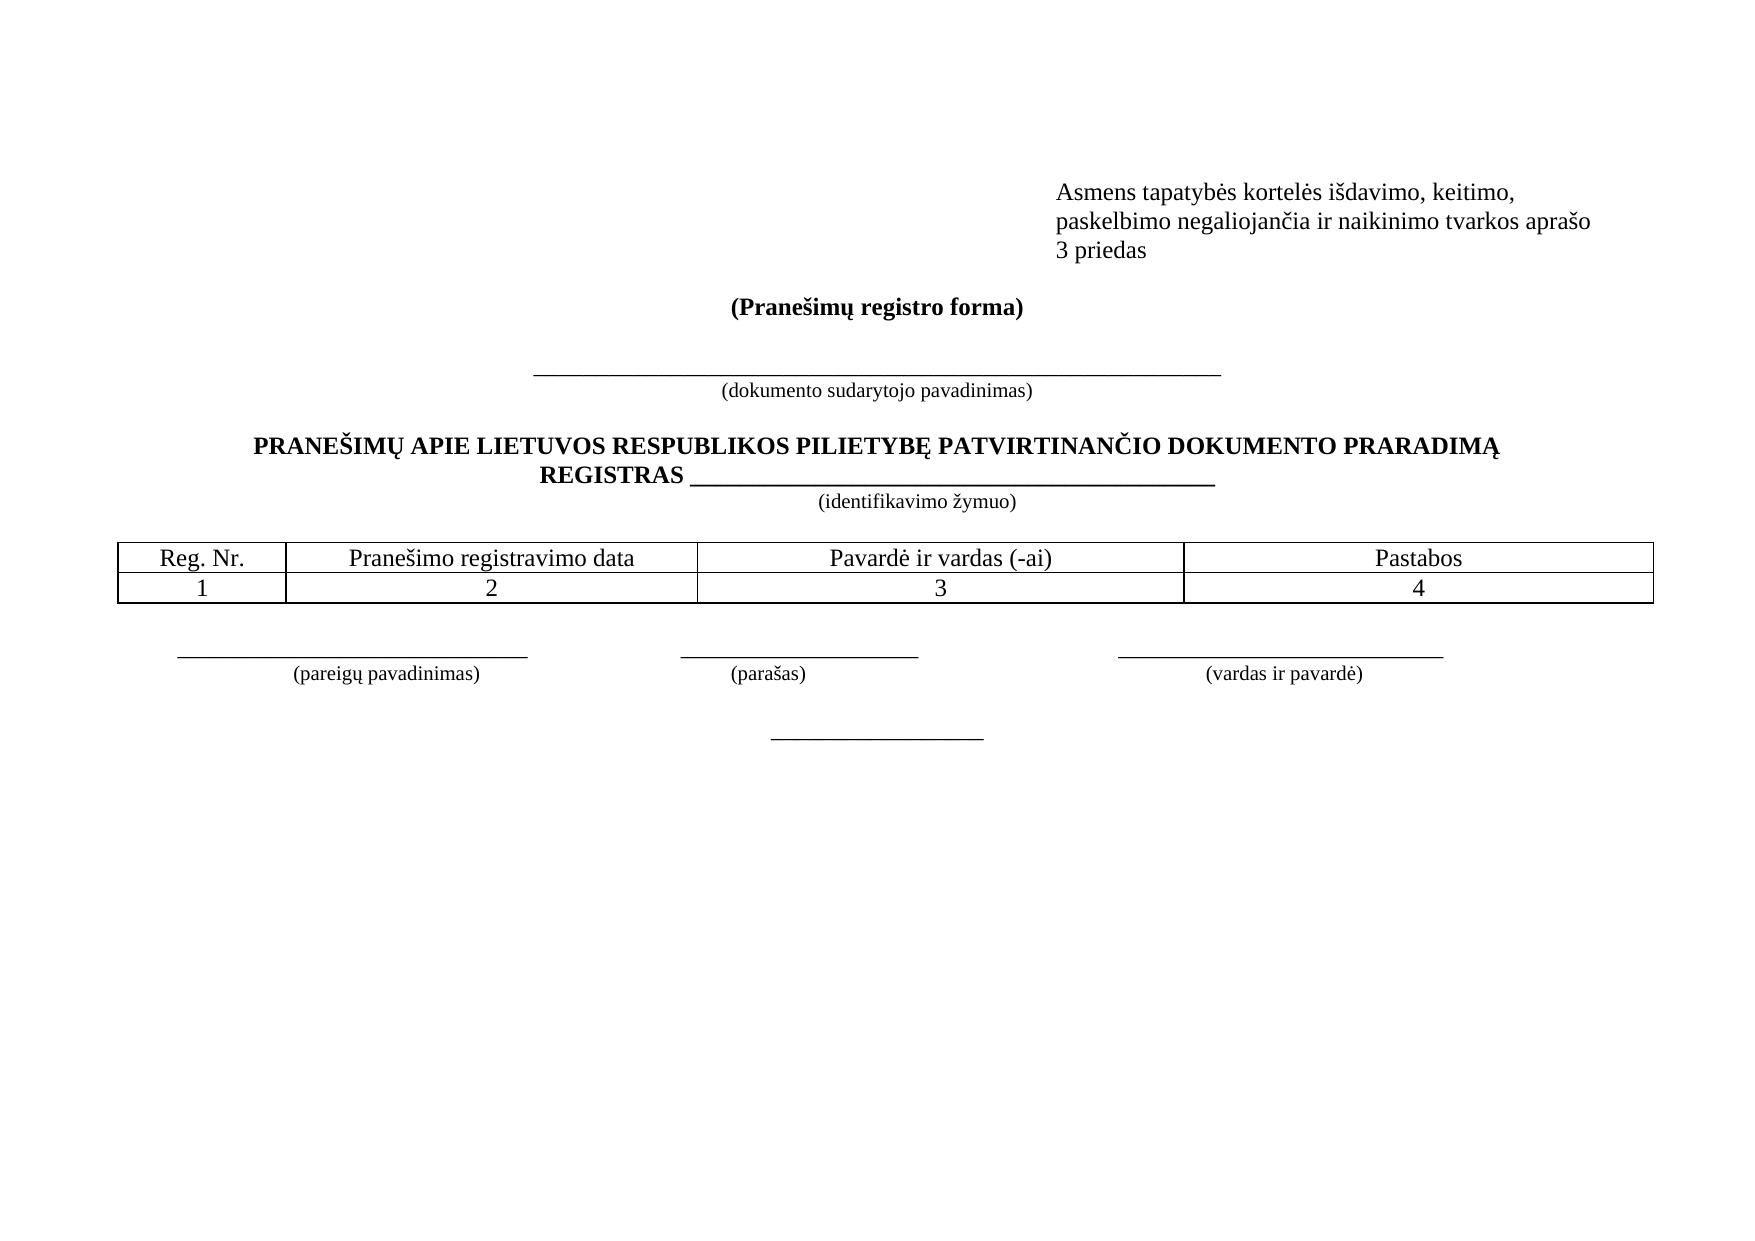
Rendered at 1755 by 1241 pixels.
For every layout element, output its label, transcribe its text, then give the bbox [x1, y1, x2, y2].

text REGISTRAS __________________________________________ [118, 460, 1636, 489]
text _______________________________________________________ [118, 350, 1636, 378]
text (pareigų pavadinimas) (parašas) (vardas ir pavardė) [118, 661, 1636, 685]
text PRANEŠIMŲ APIE LIETUVOS RESPUBLIKOS PILIETYBĘ PATVIRTINANČIO DOKUMENTO PRARADIMĄ [118, 431, 1636, 460]
text (Pranešimų registro forma) [118, 292, 1636, 321]
table_header Reg. Nr. [119, 543, 285, 572]
table_cell 1 [119, 573, 285, 602]
text ____________________________ ___________________ __________________________ [118, 632, 1636, 661]
table_cell 4 [1185, 573, 1653, 602]
text (identifikavimo žymuo) [118, 489, 1636, 513]
table_cell 3 [698, 573, 1183, 602]
text (dokumento sudarytojo pavadinimas) [118, 378, 1636, 402]
table_header Pavardė ir vardas (-ai) [698, 543, 1183, 572]
text Asmens tapatybės kortelės išdavimo, keitimo, paskelbimo negaliojančia ir naikinimo tvarkos aprašo [1056, 177, 1636, 235]
table_header Pranešimo registravimo data [287, 543, 697, 572]
text 3 priedas [1056, 235, 1636, 263]
text _________________ [118, 714, 1636, 743]
table_cell 2 [287, 573, 697, 602]
table_header Pastabos [1185, 543, 1653, 572]
